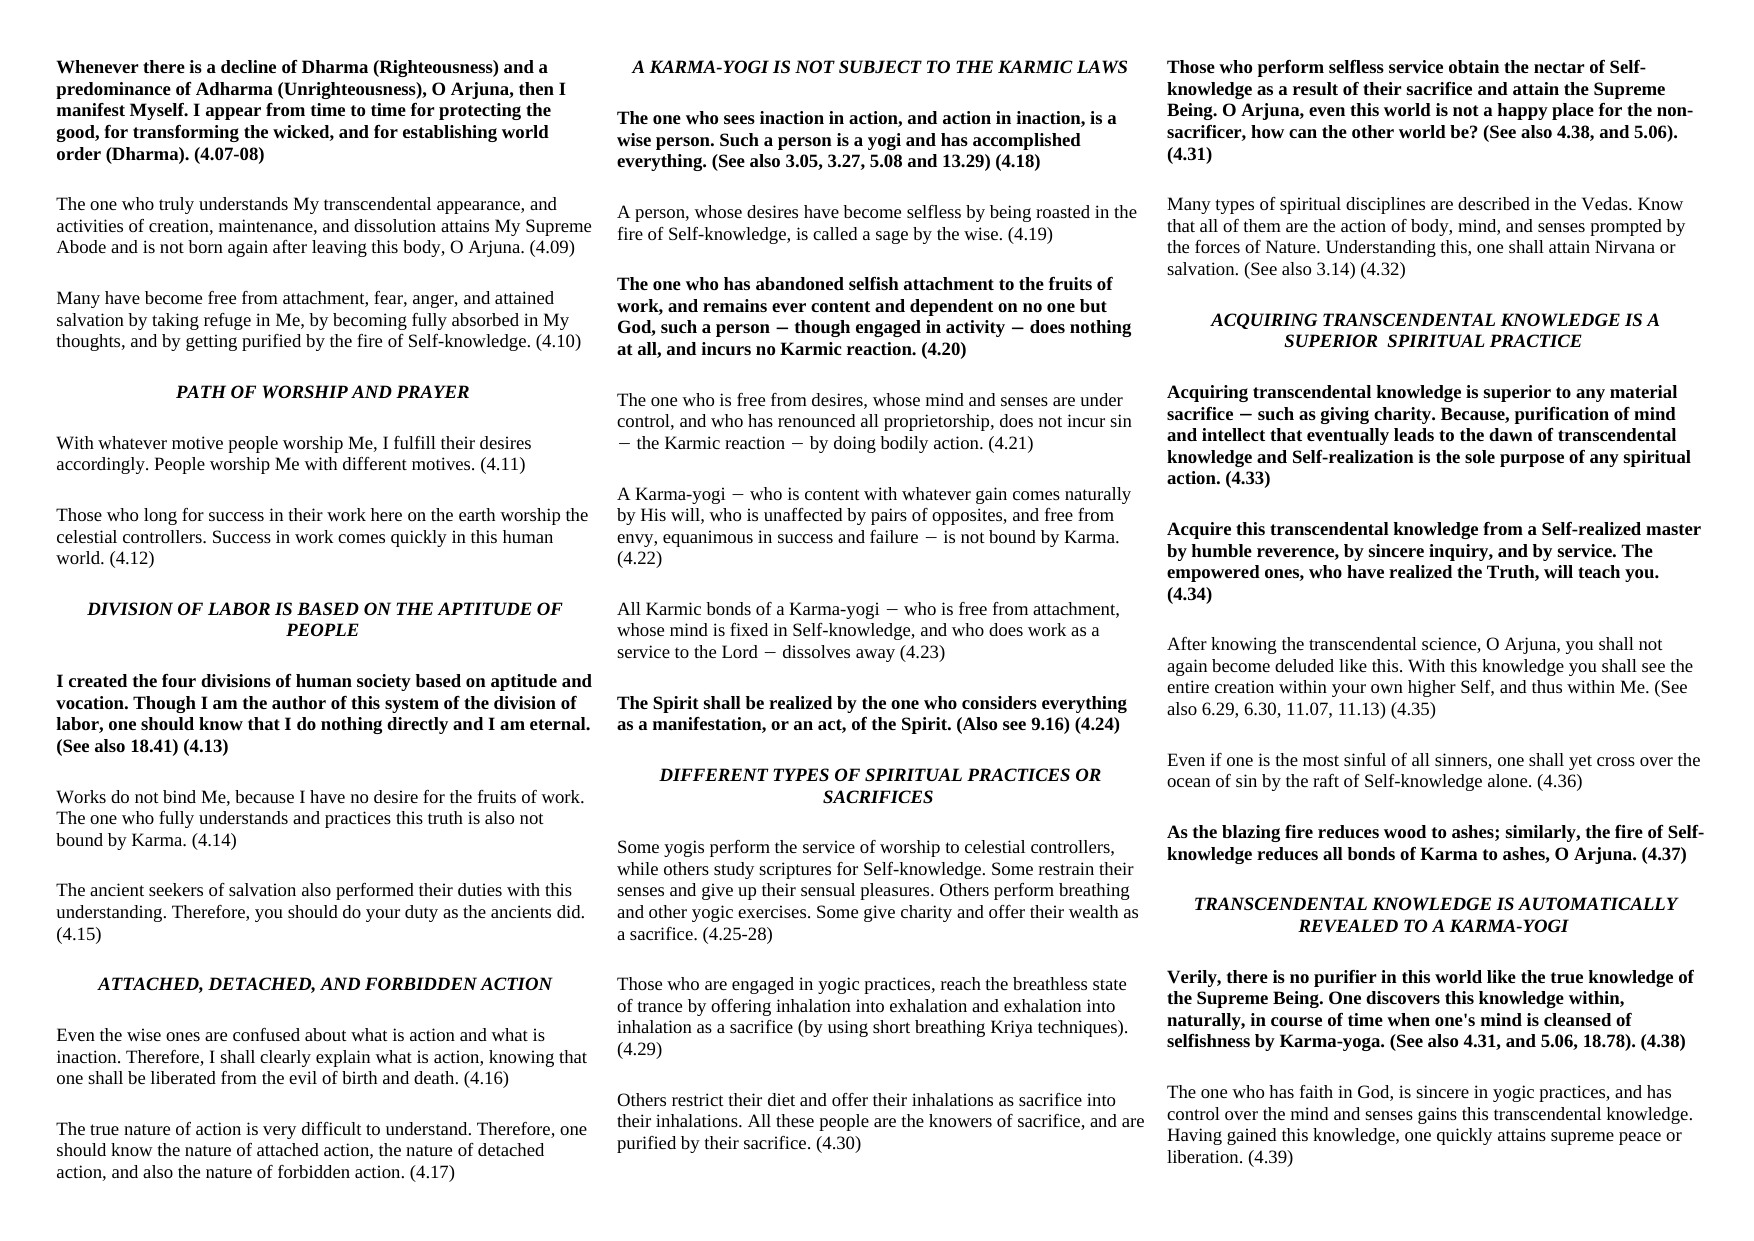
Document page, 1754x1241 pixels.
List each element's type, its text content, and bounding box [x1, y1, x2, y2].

text ACQUIRING TRANSCENDENTAL KNOWLEDGE IS A SUPERIOR SPIRITUAL PRACTICE [1167, 309, 1706, 352]
text All Karmic bonds of a Karma-yogi  who is free from attachment, whose mind is fixed in Self-knowledge, and who does work as a service to the Lord  dissolves away (4.23) [617, 598, 1146, 662]
text The one who is free from desires, whose mind and senses are under control, and who has renounced all proprietorship, does not incur sin  the Karmic reaction  by doing bodily action. (4.21) [617, 388, 1146, 453]
text Others restrict their diet and offer their inhalations as sacrifice into their inhalations. All these people are the knowers of sacrifice, and are purified by their sacrifice. (4.30) [617, 1089, 1146, 1153]
text TRANSCENDENTAL KNOWLEDGE IS AUTOMATICALLY REVEALED TO A KARMA-YOGI [1167, 893, 1706, 936]
text As the blazing fire reduces wood to ashes; similarly, the fire of Self-knowledge reduces all bonds of Karma to ashes, O Arjuna. (4.37) [1167, 821, 1706, 864]
text DIVISION OF LABOR IS BASED ON THE APTITUDE OF PEOPLE [56, 598, 596, 641]
text PATH OF WORSHIP AND PRAYER [56, 381, 596, 402]
text A Karma-yogi  who is content with whatever gain comes naturally by His will, who is unaffected by pairs of opposites, and free from envy, equanimous in success and failure  is not bound by Karma. (4.22) [617, 482, 1146, 569]
text Those who perform selfless service obtain the nectar of Self-knowledge as a result of their sacrifice and attain the Supreme Being. O Arjuna, even this world is not a happy place for the non-sacrificer, how can the other world be? (See also 4.38, and 5.06). (4.31) [1167, 56, 1706, 164]
text Acquire this transcendental knowledge from a Self-realized master by humble reverence, by sincere inquiry, and by service. The empowered ones, who have realized the Truth, will teach you. (4.34) [1167, 518, 1706, 604]
text Even the wise ones are confused about what is action and what is inaction. Therefore, I shall clearly explain what is action, knowing that one shall be liberated from the evil of birth and death. (4.16) [56, 1024, 596, 1089]
text Works do not bind Me, because I have no desire for the fruits of work. The one who fully understands and practices this truth is also not bound by Karma. (4.14) [56, 786, 596, 850]
text DIFFERENT TYPES OF SPIRITUAL PRACTICES OR SACRIFICES [617, 764, 1146, 807]
text Even if one is the most sinful of all sinners, one shall yet cross over the ocean of sin by the raft of Self-knowledge alone. (4.36) [1167, 749, 1706, 792]
text The one who has faith in God, is sincere in yogic practices, and has control over the mind and senses gains this transcendental knowledge. Having gained this knowledge, one quickly attains supreme peace or liberation. (4.39) [1167, 1081, 1706, 1167]
text The Spirit shall be realized by the one who considers everything as a manifestation, or an act, of the Spirit. (Also see 9.16) (4.24) [617, 692, 1146, 735]
text Many types of spiritual disciplines are described in the Vedas. Know that all of them are the action of body, mind, and senses prompted by the forces of Nature. Understanding this, one shall attain Nirvana or salvation. (See also 3.14) (4.32) [1167, 193, 1706, 279]
text The one who sees inaction in action, and action in inaction, is a wise person. Such a person is a yogi and has accomplished everything. (See also 3.05, 3.27, 5.08 and 13.29) (4.18) [617, 107, 1146, 172]
text After knowing the transcendental science, O Arjuna, you shall not again become deluded like this. With this knowledge you shall see the entire creation within your own higher Self, and thus within Me. (See also 6.29, 6.30, 11.07, 11.13) (4.35) [1167, 633, 1706, 719]
text The one who has abandoned selfish attachment to the fruits of work, and remains ever content and dependent on no one but God, such a person  though engaged in activity  does nothing at all, and incurs no Karmic reaction. (4.20) [617, 273, 1146, 359]
text ATTACHED, DETACHED, AND FORBIDDEN ACTION [56, 973, 596, 995]
text Those who long for success in their work here on the earth worship the celestial controllers. Success in work comes quickly in this human world. (4.12) [56, 504, 596, 569]
text A person, whose desires have become selfless by being roasted in the fire of Self-knowledge, is called a sage by the wise. (4.19) [617, 201, 1146, 244]
text The true nature of action is very difficult to understand. Therefore, one should know the nature of attached action, the nature of detached action, and also the nature of forbidden action. (4.17) [56, 1118, 596, 1182]
text The one who truly understands My transcendental appearance, and activities of creation, maintenance, and dissolution attains My Supreme Abode and is not born again after leaving this body, O Arjuna. (4.09) [56, 193, 596, 258]
text A KARMA-YOGI IS NOT SUBJECT TO THE KARMIC LAWS [617, 56, 1146, 78]
text The ancient seekers of salvation also performed their duties with this understanding. Therefore, you should do your duty as the ancients did. (4.15) [56, 879, 596, 944]
text Many have become free from attachment, fear, anger, and attained salvation by taking refuge in Me, by becoming fully absorbed in My thoughts, and by getting purified by the fire of Self-knowledge. (4.10) [56, 287, 596, 352]
text Acquiring transcendental knowledge is superior to any material sacrifice  such as giving charity. Because, purification of mind and intellect that eventually leads to the dawn of transcendental knowledge and Self-realization is the sole purpose of any spiritual action. (4.33) [1167, 381, 1706, 489]
text Verily, there is no purifier in this world like the true knowledge of the Supreme Being. One discovers this knowledge within, naturally, in course of time when one's mind is cleansed of selfishness by Karma-yoga. (See also 4.31, and 5.06, 18.78). (4.38) [1167, 966, 1706, 1052]
text Those who are engaged in yogic practices, reach the breathless state of trance by offering inhalation into exhalation and exhalation into inhalation as a sacrifice (by using short breathing Kriya techniques). (4.29) [617, 973, 1146, 1059]
text Some yogis perform the service of worship to celestial controllers, while others study scriptures for Self-knowledge. Some restrain their senses and give up their sensual pleasures. Others perform breathing and other yogic exercises. Some give charity and offer their wealth as a sacrifice. (4.25-28) [617, 836, 1146, 944]
text With whatever motive people worship Me, I fulfill their desires accordingly. People worship Me with different motives. (4.11) [56, 432, 596, 475]
text I created the four divisions of human society based on aptitude and vocation. Though I am the author of this system of the division of labor, one should know that I do nothing directly and I am eternal. (See also 18.41) (4.13) [56, 670, 596, 756]
text Whenever there is a decline of Dharma (Righteousness) and a predominance of Adharma (Unrighteousness), O Arjuna, then I manifest Myself. I appear from time to time for protecting the good, for transforming the wicked, and for establishing world order (Dharma). (4.07-08) [56, 56, 596, 164]
